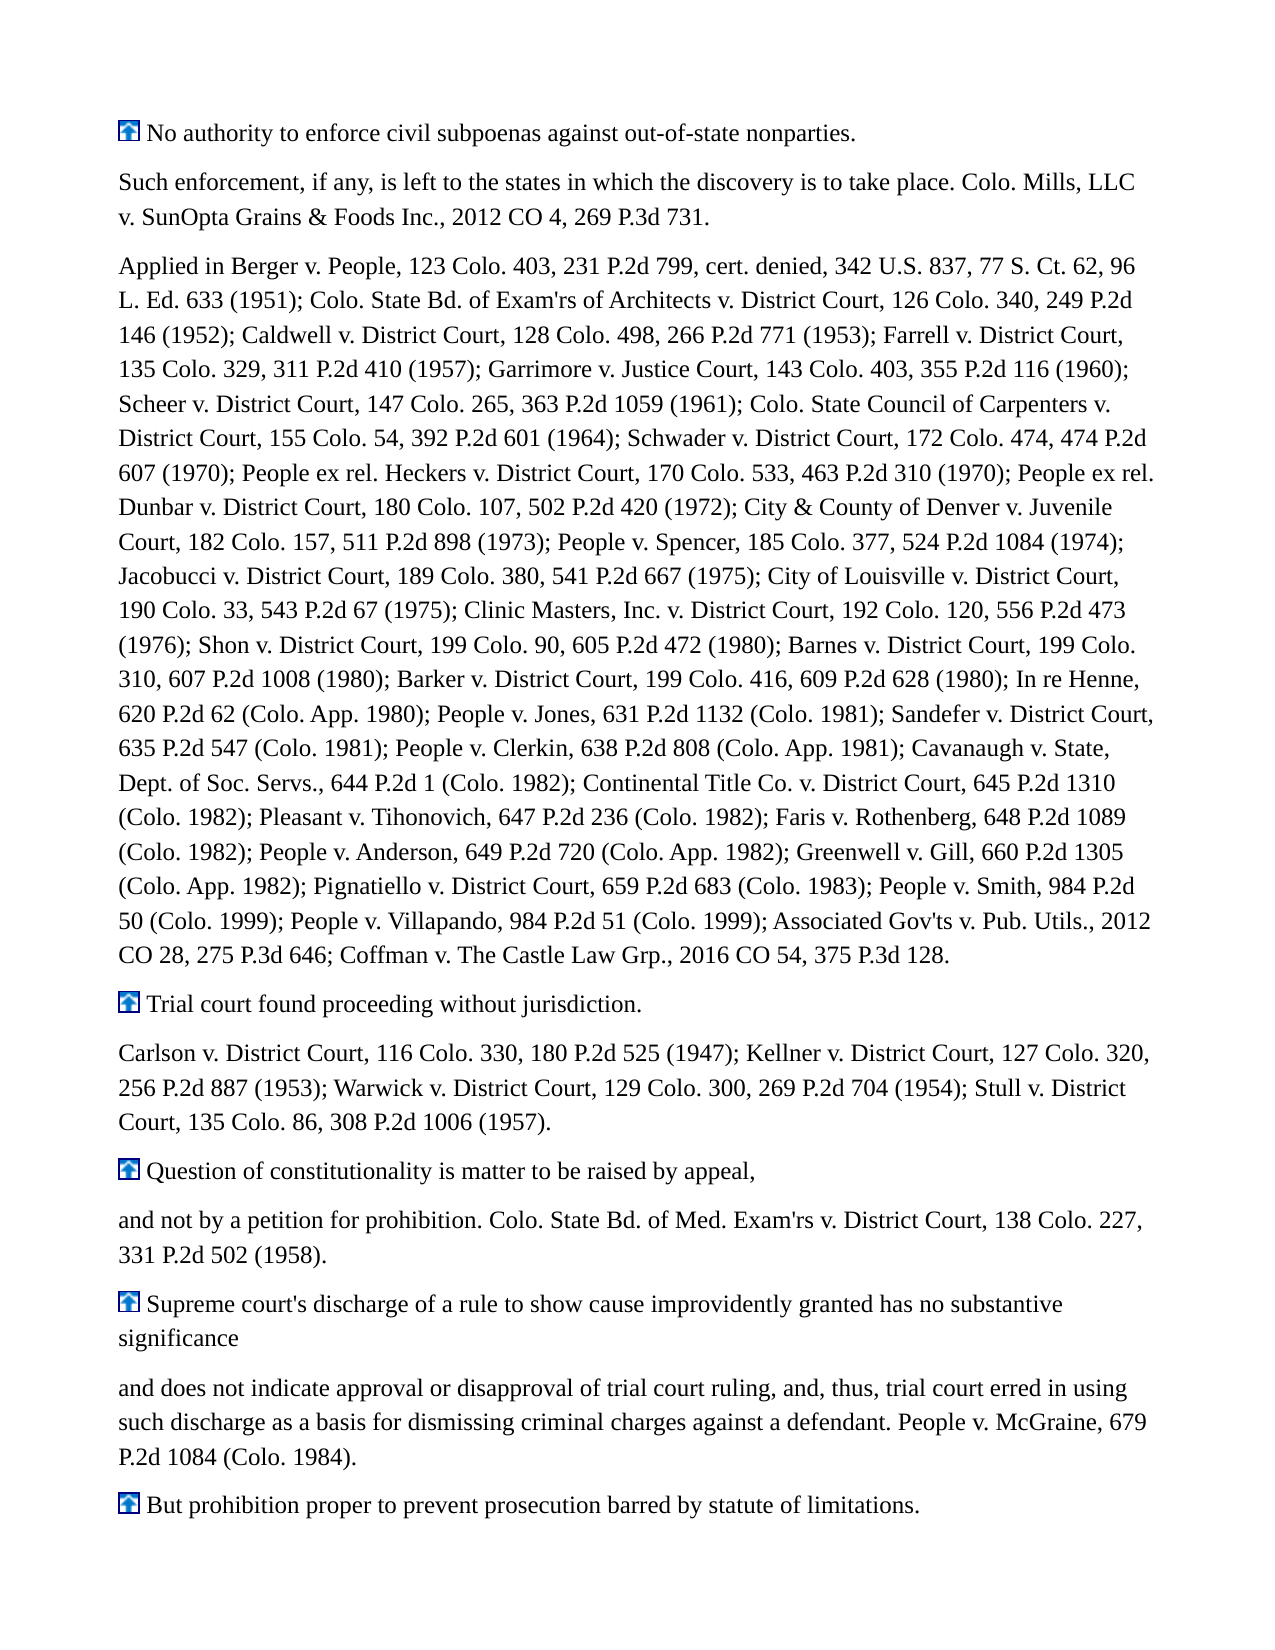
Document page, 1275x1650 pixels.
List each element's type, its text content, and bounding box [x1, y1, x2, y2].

text Supreme court's discharge of a rule to show cause improvidently granted has no substantive significance [118, 1289, 1157, 1352]
text and not by a petition for prohibition. Colo. State Bd. of Med. Exam'rs v. District Court, 138 Colo. 227, 331 P.2d 502 (1958). [118, 1206, 1157, 1269]
picture [120, 121, 138, 140]
picture [120, 1494, 138, 1512]
text But prohibition proper to prevent prosecution barred by statute of limitations. [118, 1491, 1157, 1519]
text Carlson v. District Court, 116 Colo. 330, 180 P.2d 525 (1947); Kellner v. District Court, 127 Colo. 320, 256 P.2d 887 (1953); Warwick v. District Court, 129 Colo. 300, 269 P.2d 704 (1954); Stull v. District Court, 135 Colo. 86, 308 P.2d 1006 (1957). [118, 1038, 1157, 1136]
text Question of constitutionality is matter to be raised by appeal, [118, 1156, 1157, 1185]
text Applied in Berger v. People, 123 Colo. 403, 231 P.2d 799, cert. denied, 342 U.S. 837, 77 S. Ct. 62, 96 L. Ed. 633 (1951); Colo. State Bd. of Exam'rs of Architects v. District Court, 126 Colo. 340, 249 P.2d 146 (1952); Caldwell v. District Court, 128 Colo. 498, 266 P.2d 771 (1953); Farrell v. District Court, 135 Colo. 329, 311 P.2d 410 (1957); Garrimore v. Justice Court, 143 Colo. 403, 355 P.2d 116 (1960); Scheer v. District Court, 147 Colo. 265, 363 P.2d 1059 (1961); Colo. State Council of Carpenters v. District Court, 155 Colo. 54, 392 P.2d 601 (1964); Schwader v. District Court, 172 Colo. 474, 474 P.2d 607 (1970); People ex rel. Heckers v. District Court, 170 Colo. 533, 463 P.2d 310 (1970); People ex rel. Dunbar v. District Court, 180 Colo. 107, 502 P.2d 420 (1972); City & County of Denver v. Juvenile Court, 182 Colo. 157, 511 P.2d 898 (1973); People v. Spencer, 185 Colo. 377, 524 P.2d 1084 (1974); Jacobucci v. District Court, 189 Colo. 380, 541 P.2d 667 (1975); City of Louisville v. District Court, 190 Colo. 33, 543 P.2d 67 (1975); Clinic Masters, Inc. v. District Court, 192 Colo. 120, 556 P.2d 473 (1976); Shon v. District Court, 199 Colo. 90, 605 P.2d 472 (1980); Barnes v. District Court, 199 Colo. 310, 607 P.2d 1008 (1980); Barker v. District Court, 199 Colo. 416, 609 P.2d 628 (1980); In re Henne, 620 P.2d 62 (Colo. App. 1980); People v. Jones, 631 P.2d 1132 (Colo. 1981); Sandefer v. District Court, 635 P.2d 547 (Colo. 1981); People v. Clerkin, 638 P.2d 808 (Colo. App. 1981); Cavanaugh v. State, Dept. of Soc. Servs., 644 P.2d 1 (Colo. 1982); Continental Title Co. v. District Court, 645 P.2d 1310 (Colo. 1982); Pleasant v. Tihonovich, 647 P.2d 236 (Colo. 1982); Faris v. Rothenberg, 648 P.2d 1089 (Colo. 1982); People v. Anderson, 649 P.2d 720 (Colo. App. 1982); Greenwell v. Gill, 660 P.2d 1305 (Colo. App. 1982); Pignatiello v. District Court, 659 P.2d 683 (Colo. 1983); People v. Smith, 984 P.2d 50 (Colo. 1999); People v. Villapando, 984 P.2d 51 (Colo. 1999); Associated Gov'ts v. Pub. Utils., 2012 CO 28, 275 P.3d 646; Coffman v. The Castle Law Grp., 2016 CO 54, 375 P.3d 128. [118, 251, 1157, 969]
picture [120, 992, 138, 1011]
text and does not indicate approval or disapproval of trial court ruling, and, thus, trial court erred in using such discharge as a basis for dismissing criminal charges against a defendant. People v. McGraine, 679 P.2d 1084 (Colo. 1984). [118, 1373, 1157, 1470]
text Trial court found proceeding without jurisdiction. [118, 989, 1157, 1018]
text No authority to enforce civil subpoenas against out-of-state nonparties. [118, 118, 1157, 147]
text Such enforcement, if any, is left to the states in which the discovery is to take place. Colo. Mills, LLC v. SunOpta Grains & Foods Inc., 2012 CO 4, 269 P.3d 731. [118, 167, 1157, 230]
picture [120, 1292, 138, 1311]
picture [120, 1160, 138, 1178]
